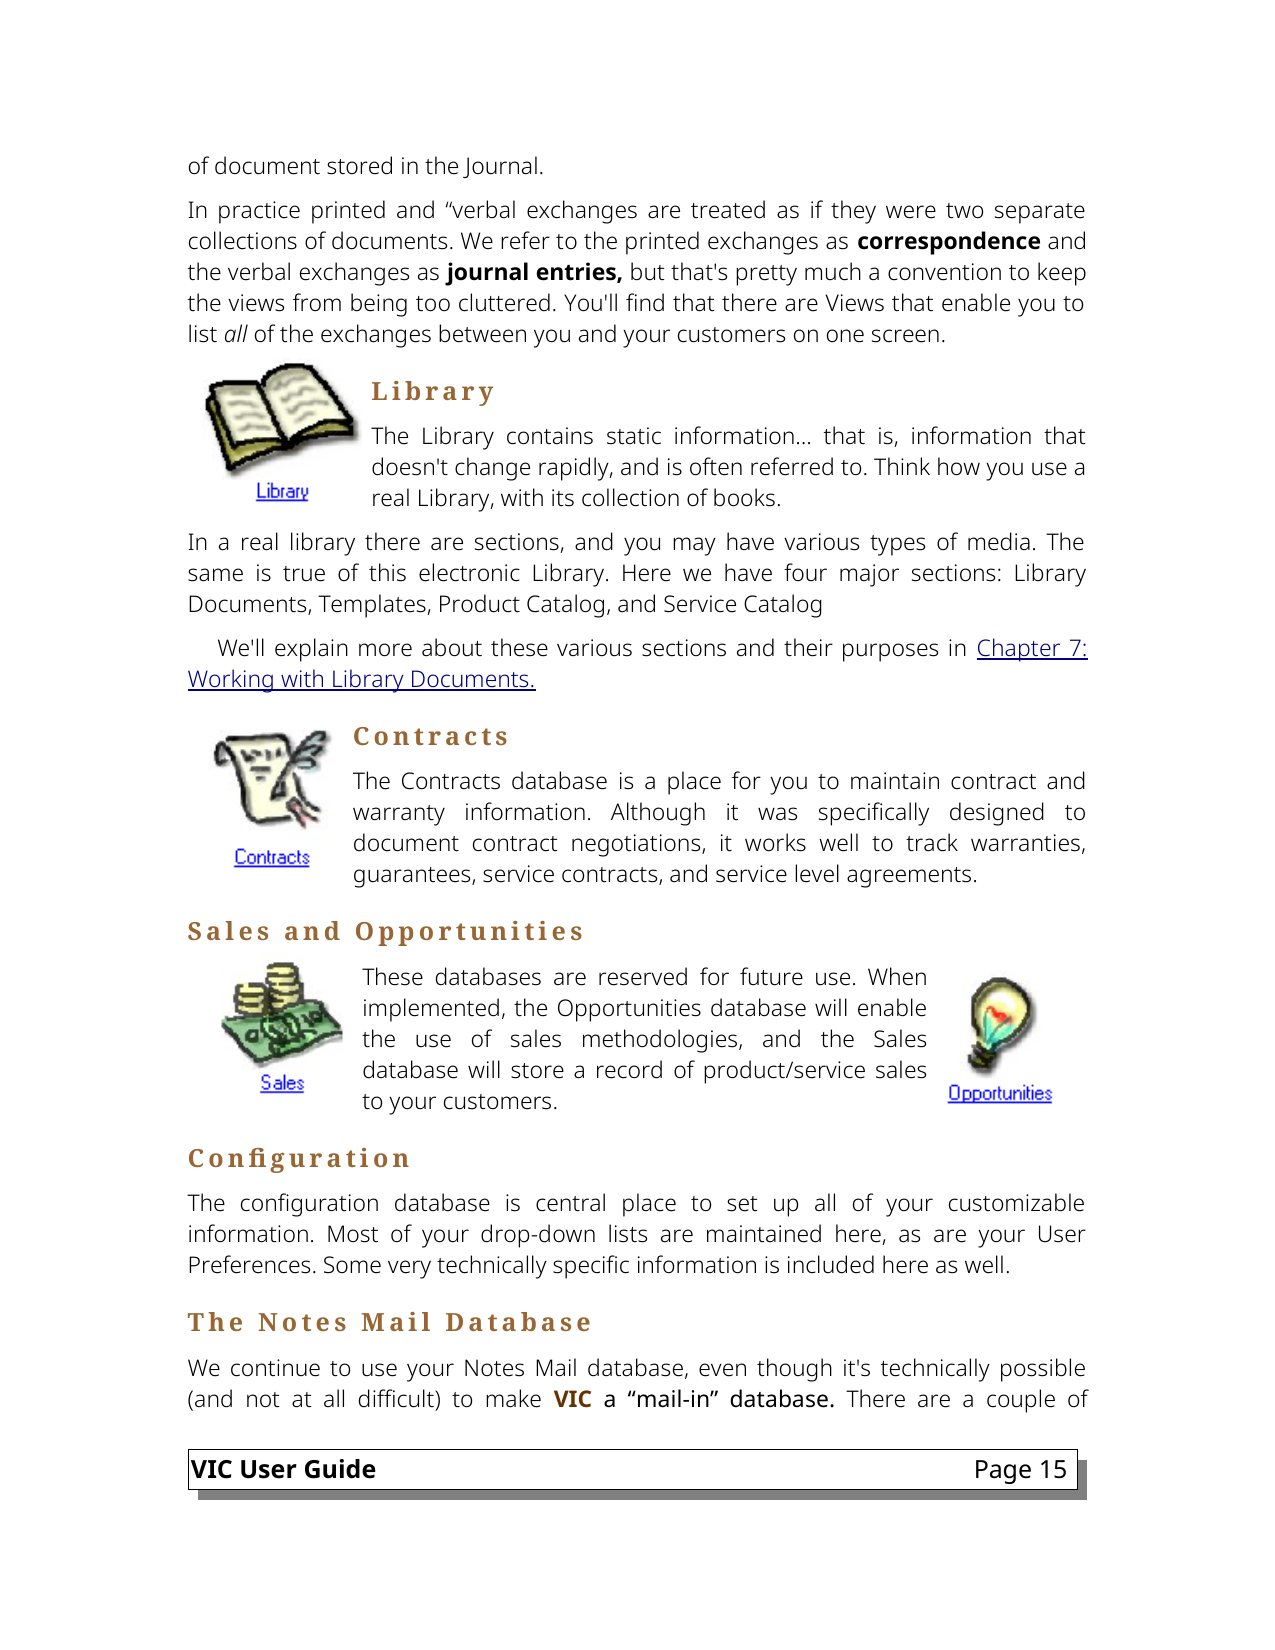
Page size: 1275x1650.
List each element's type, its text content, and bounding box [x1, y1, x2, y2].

picture [928, 961, 1069, 1122]
subtitle Sales and Opportunities [187, 914, 1087, 948]
text We continue to use your Notes Mail database, even though it's technically possible (and not at all difficult) to make VIC a “mail-in” database. There are a couple of [187, 1352, 1087, 1414]
text We'll explain more about these various sections and their purposes in Chapter 7: Working with Library Documents. [187, 631, 1087, 693]
picture [200, 951, 363, 1105]
subtitle The Notes Mail Database [187, 1305, 1087, 1339]
text The Library contains static information... that is, information that doesn't change rapidly, and is often referred to. Think how you use a real Library, with its collection of books. [372, 420, 1087, 513]
subtitle Configuration [187, 1141, 1087, 1175]
text The Contracts database is a place for you to maintain contract and warranty information. Although it was specifically designed to document contract negotiations, it works well to track warranties, guarantees, service contracts, and service level agreements. [187, 765, 1087, 889]
text In a real library there are sections, and you may have various types of media. The same is true of this electronic Library. Here we have four major sections: Library Documents, Templates, Product Catalog, and Service Catalog [187, 526, 1087, 619]
text of document stored in the Journal. [187, 150, 1087, 181]
text These databases are reserved for future use. When implemented, the Opportunities database will enable the use of sales methodologies, and the Sales database will store a record of product/service sales to your customers. [187, 961, 928, 1116]
text In practice printed and “verbal exchanges are treated as if they were two separate collections of documents. We refer to the printed exchanges as correspondence and the verbal exchanges as journal entries, but that's pretty much a convention to keep the views from being too cluttered. You'll find that there are Views that enable you to list all of the exchanges between you and your customers on one screen. [187, 193, 1087, 349]
text The configuration database is central place to set up all of your customizable information. Most of your drop-down lists are maintained here, as are your User Preferences. Some very technically specific information is included here as well. [187, 1187, 1087, 1280]
picture [191, 716, 353, 876]
subtitle Contracts [353, 718, 1087, 752]
subtitle Library [372, 374, 1087, 408]
picture [191, 358, 372, 520]
